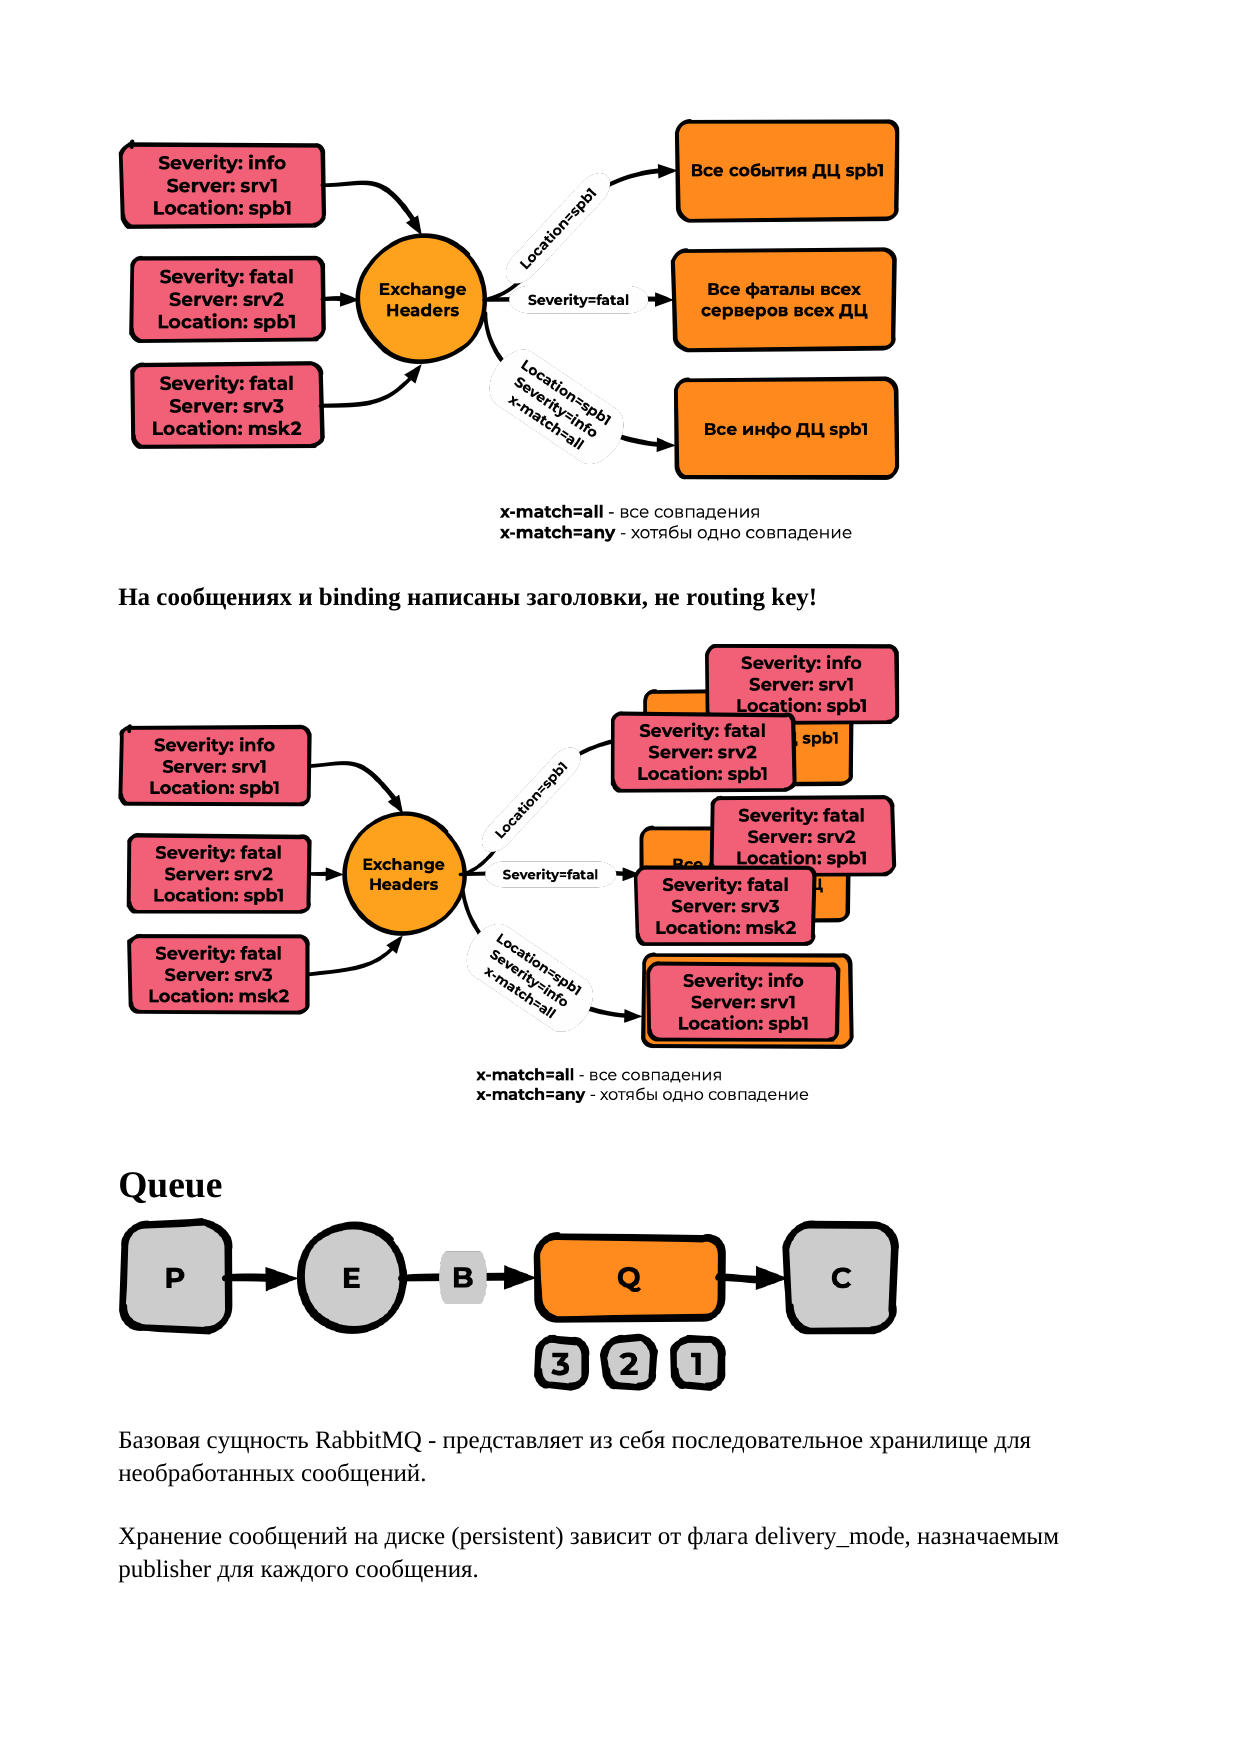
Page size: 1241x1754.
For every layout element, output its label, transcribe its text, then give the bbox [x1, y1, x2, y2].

picture [118, 644, 900, 1109]
text Базовая сущность RabbitMQ - представляет из себя последовательное хранилище для необработанных сообщений. [118, 1426, 1122, 1487]
text На сообщениях и binding написаны заголовки, не routing key! [118, 582, 1122, 610]
subtitle Queue [118, 1163, 1122, 1206]
text Хранение сообщений на диске (persistent) зависит от флага delivery_mode, назначаемым publisher для каждого сообщения. [118, 1521, 1122, 1583]
picture [118, 118, 900, 548]
picture [118, 1218, 900, 1392]
